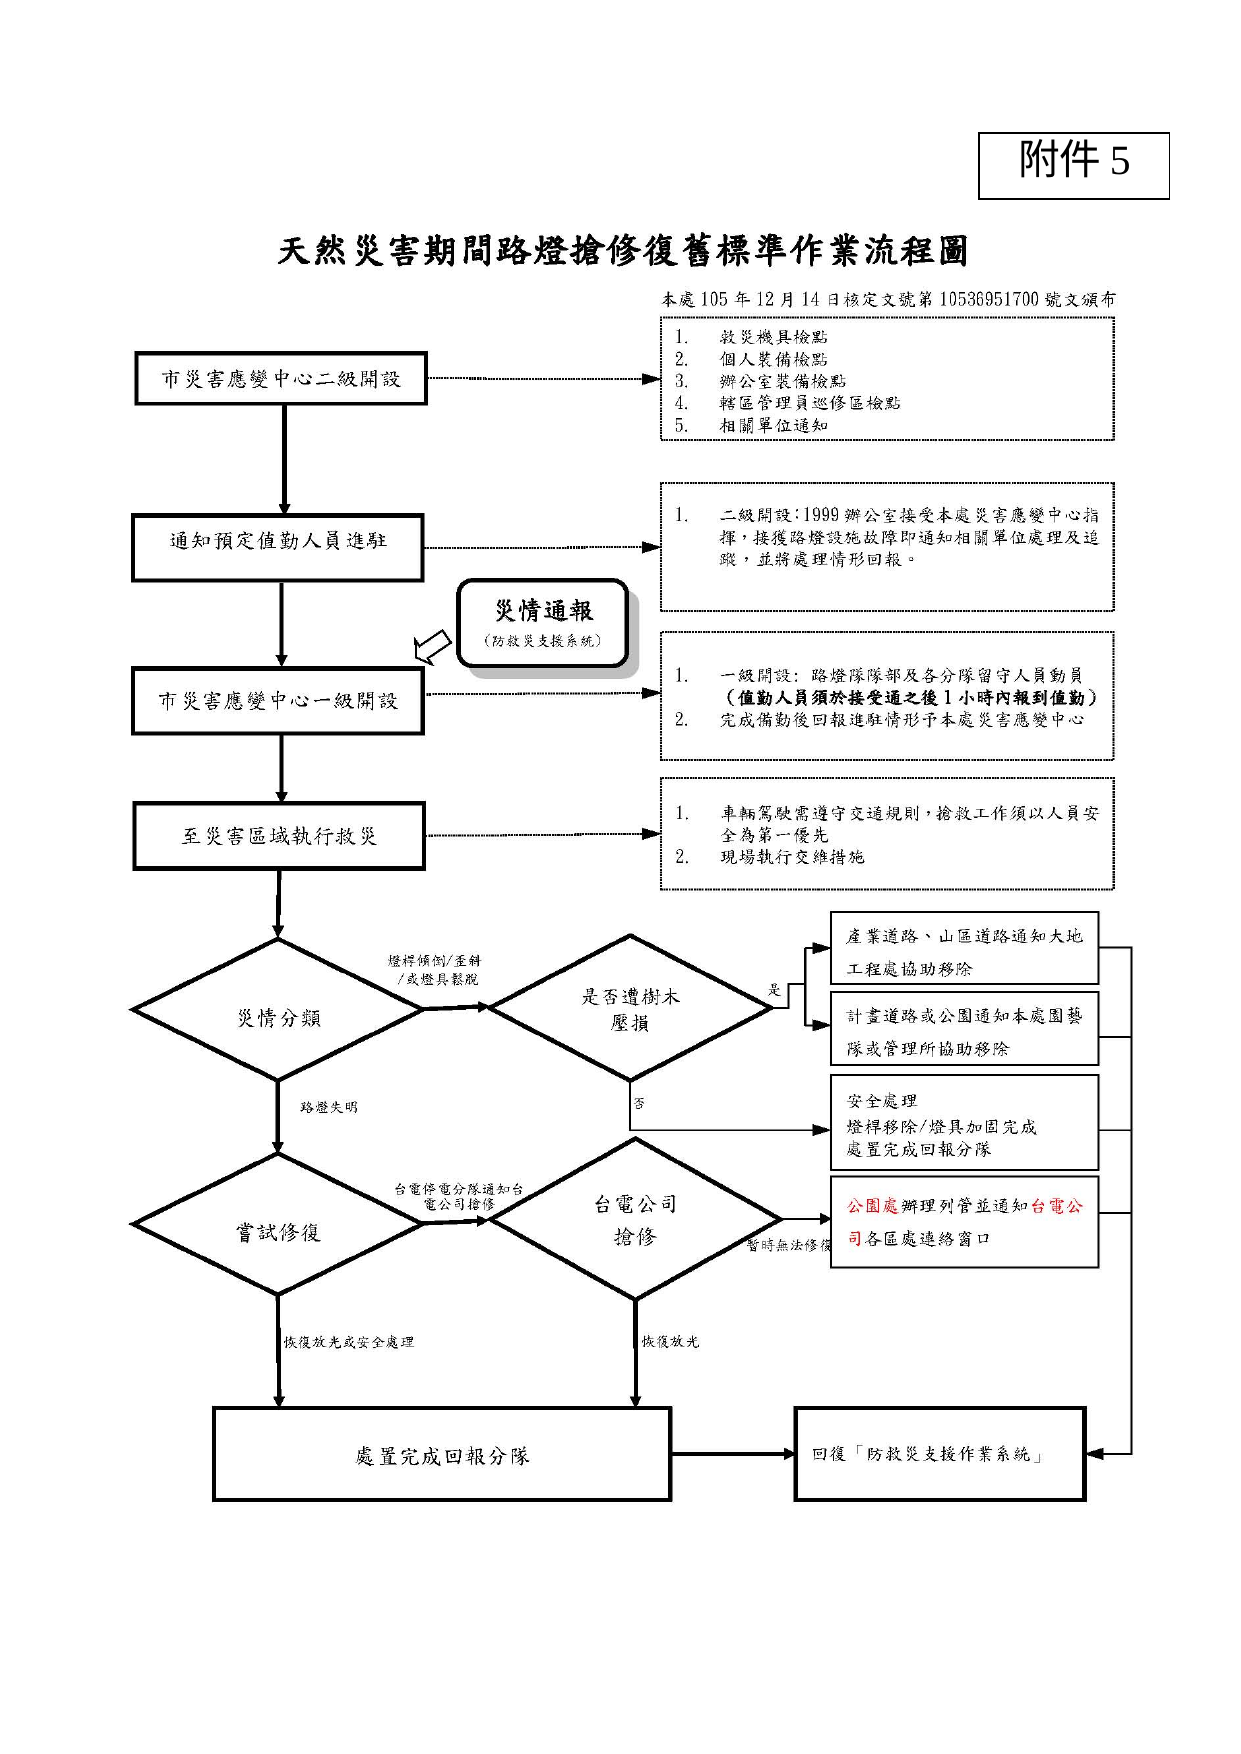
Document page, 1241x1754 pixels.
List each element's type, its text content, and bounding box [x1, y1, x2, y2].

text 附件5 [994, 141, 1154, 183]
